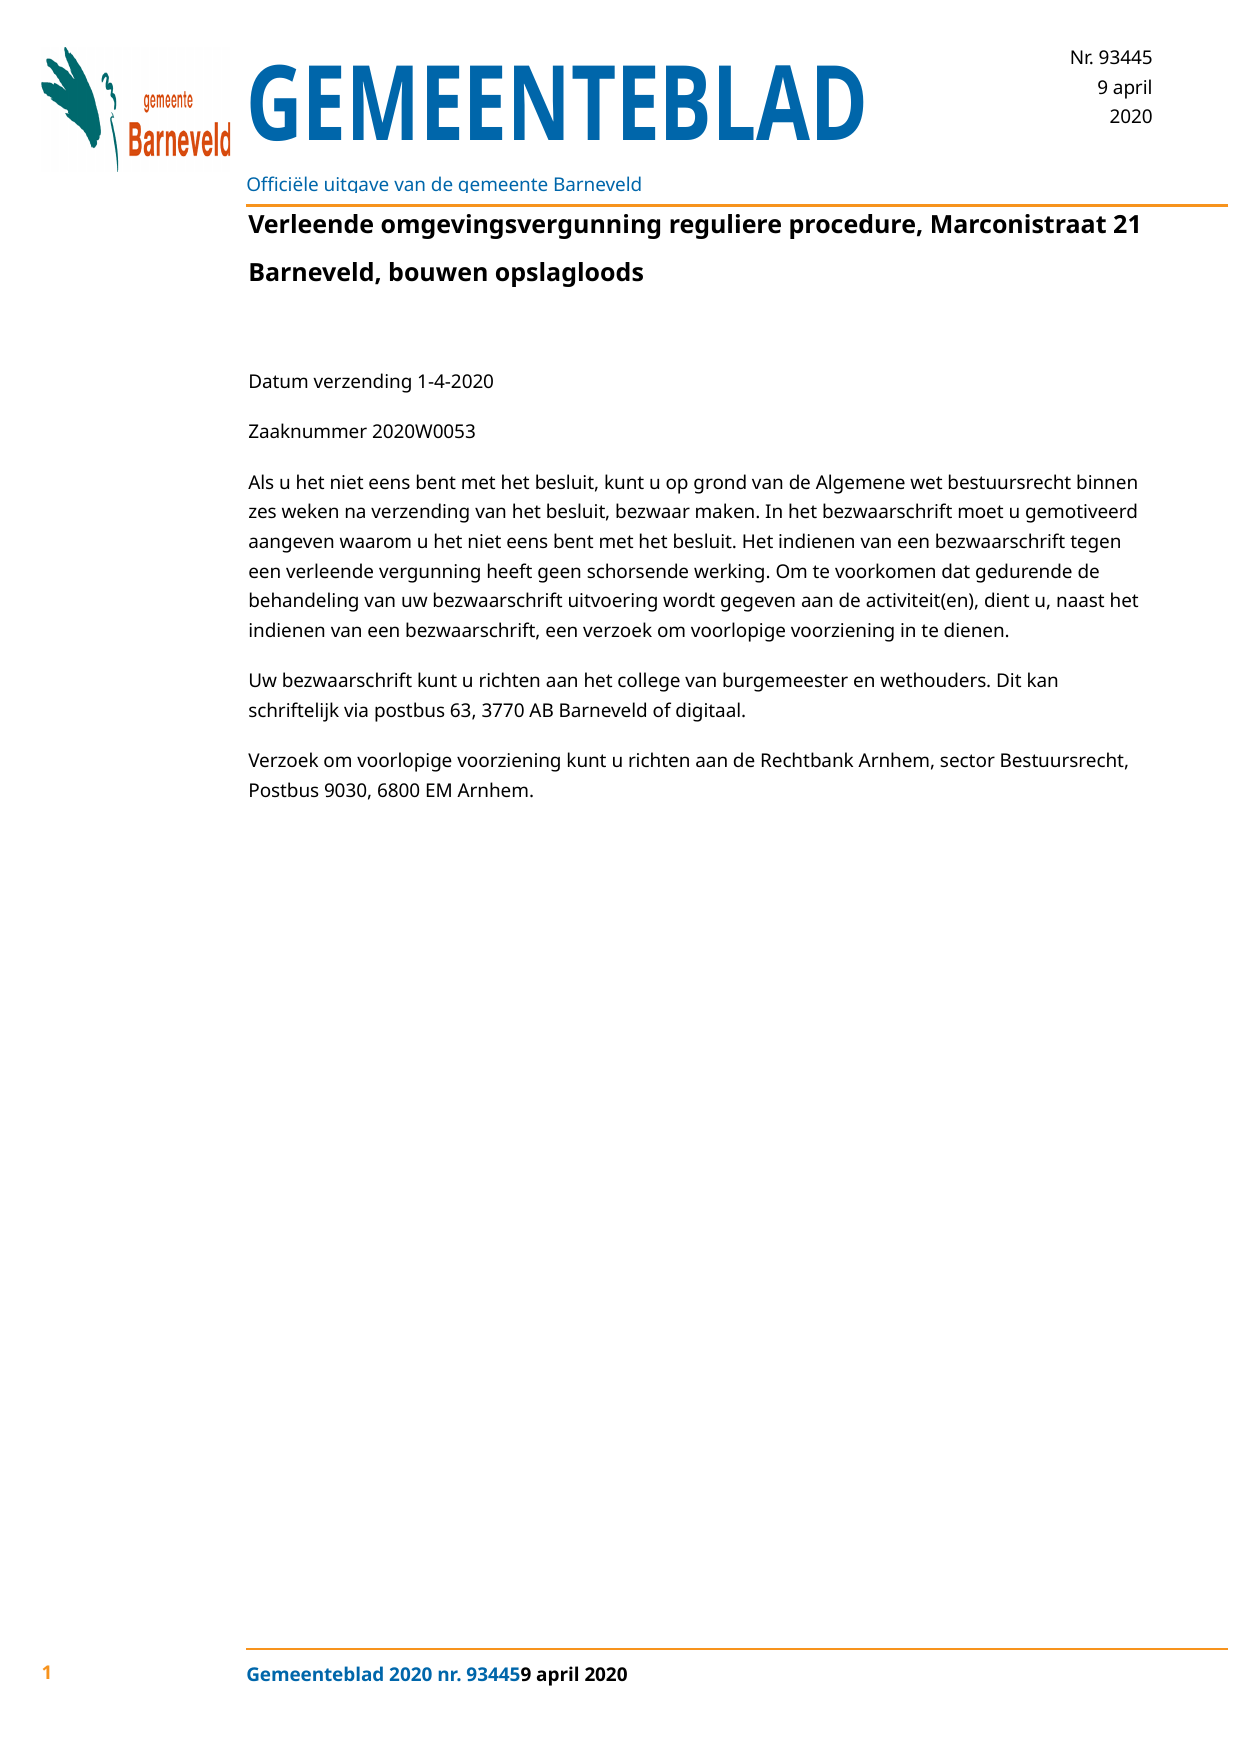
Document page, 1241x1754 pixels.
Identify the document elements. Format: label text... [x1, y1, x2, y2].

text Datum verzending 1-4-2020 [248, 368, 1152, 394]
text Zaaknummer 2020W0053 [248, 419, 1152, 444]
text Verleende omgevingsvergunning reguliere procedure, Marconistraat 21 Barneveld, bouwen opslagloods [248, 207, 1152, 288]
text Uw bezwaarschrift kunt u richten aan het college van burgemeester en wethouders. Dit kan schriftelijk via postbus 63, 3770 AB Barneveld of digitaal. [248, 667, 1152, 723]
text Verzoek om voorlopige voorziening kunt u richten aan de Rechtbank Arnhem, sector Bestuursrecht, Postbus 9030, 6800 EM Arnhem. [248, 747, 1152, 803]
picture [41, 47, 231, 172]
text Als u het niet eens bent met het besluit, kunt u op grond van de Algemene wet bestuursrecht binnen zes weken na verzending van het besluit, bezwaar maken. In het bezwaarschrift moet u gemotiveerd aangeven waarom u het niet eens bent met het besluit. Het indienen van een bezwaarschrift tegen een verleende vergunning heeft geen schorsende werking. Om te voorkomen dat gedurende de behandeling van uw bezwaarschrift uitvoering wordt gegeven aan de activiteit(en), dient u, naast het indienen van een bezwaarschrift, een verzoek om voorlopige voorziening in te dienen. [248, 469, 1152, 643]
